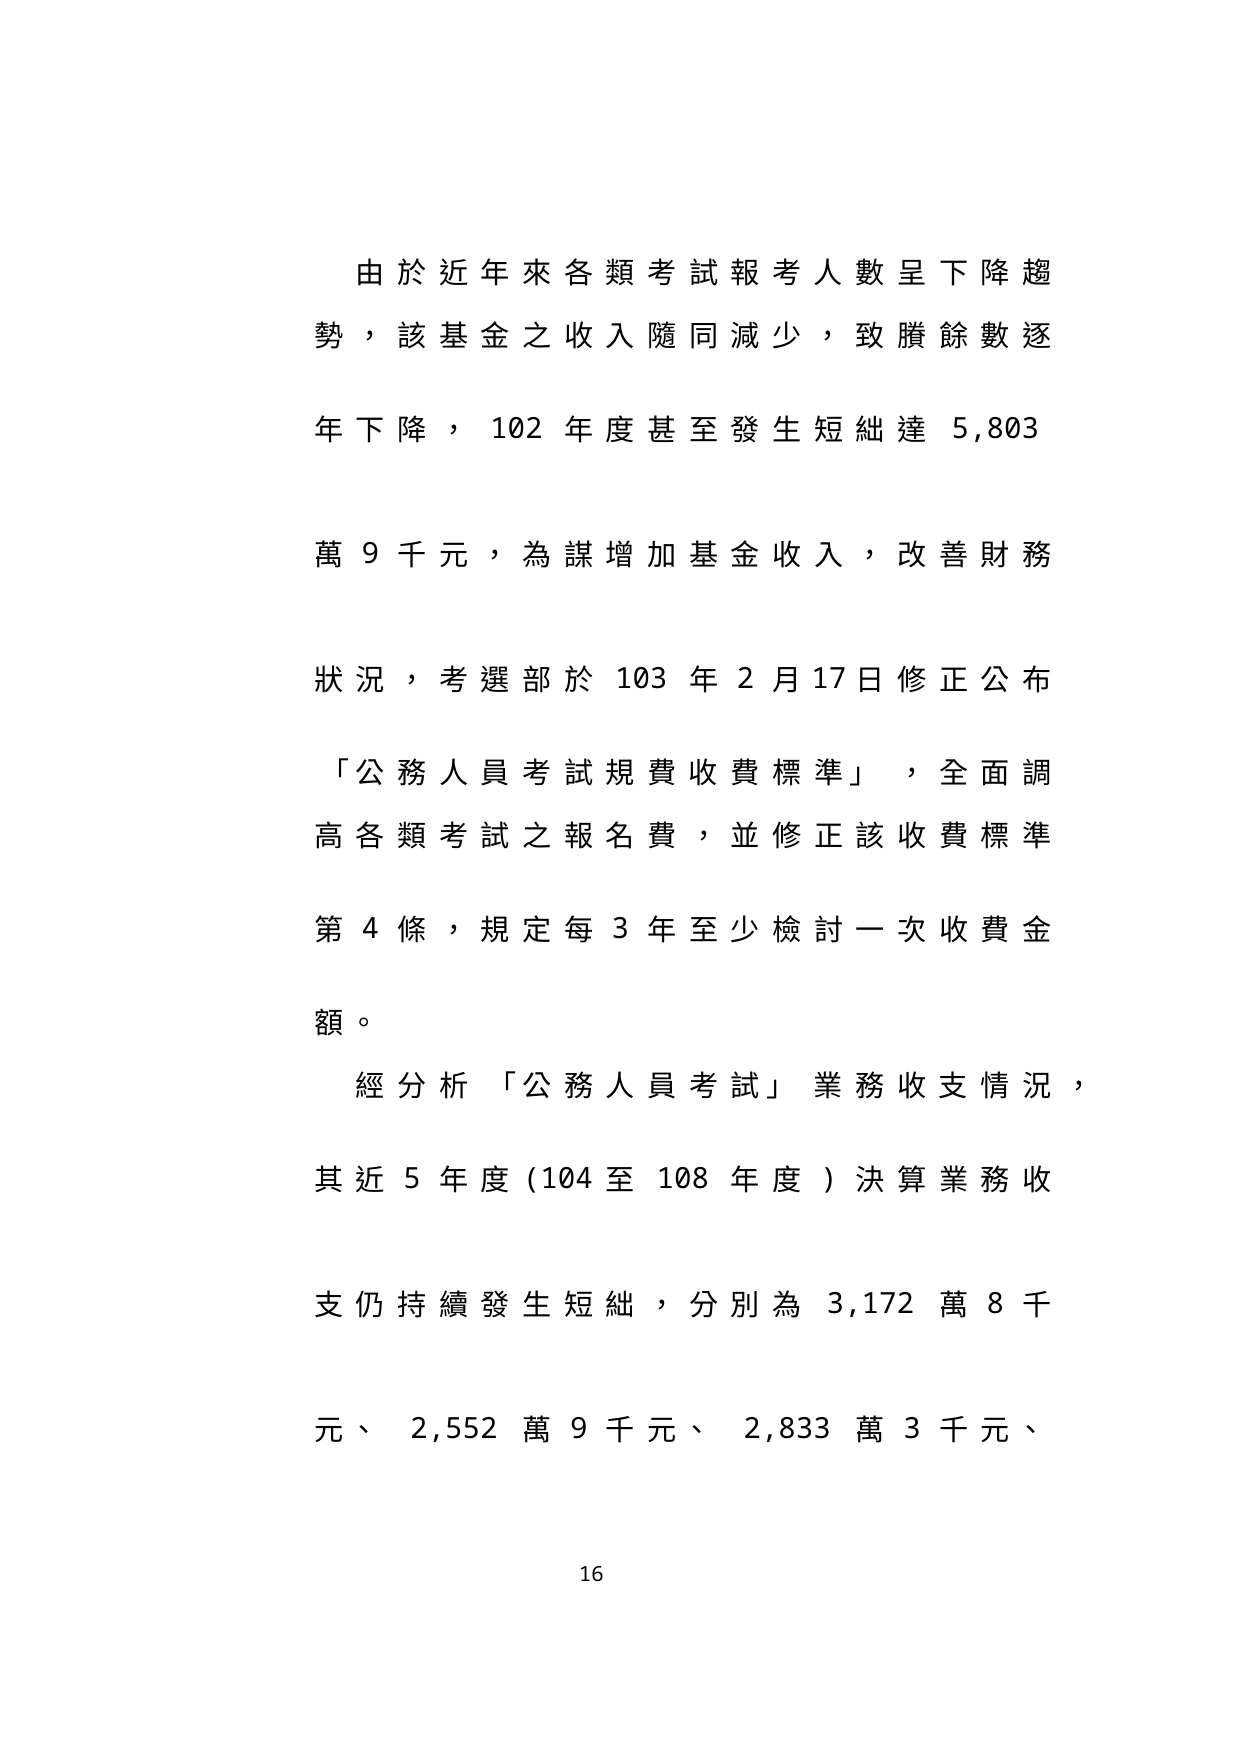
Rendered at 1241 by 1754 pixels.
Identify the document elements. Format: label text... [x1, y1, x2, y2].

text 經分析「公務人員考試」業務收支情況，其近5年度(104至108年度)決算業務收支仍持續發生短絀，分別為3,172萬8千元、2,552萬9千元、2,833萬3千元、4,344萬元及5,129萬9千元，同期間該類考試報名費各年度之減免數額分別為1,547萬3千元、1,564萬元、1,542萬3千元、1,131萬8千元及1,337萬4千元，平均減免數額占近5年度平均短絀數之39.50% (詳表2)。是以，考選部103年度雖已全面調高各類考試之報名費，惟近年「公務人員考試」業務收支仍出現入不敷出之情形，復需吸收報名費之減免，其財務狀況實待改善。 [271, 1042, 1058, 1479]
text 由於近年來各類考試報考人數呈下降趨勢，該基金之收入隨同減少，致賸餘數逐年下降，102年度甚至發生短絀達5,803萬9千元，為謀增加基金收入，改善財務狀況，考選部於103年2月17日修正公布「公務人員考試規費收費標準」，全面調高各類考試之報名費，並修正該收費標準第4條，規定每3年至少檢討一次收費金額。 [271, 229, 1058, 1042]
